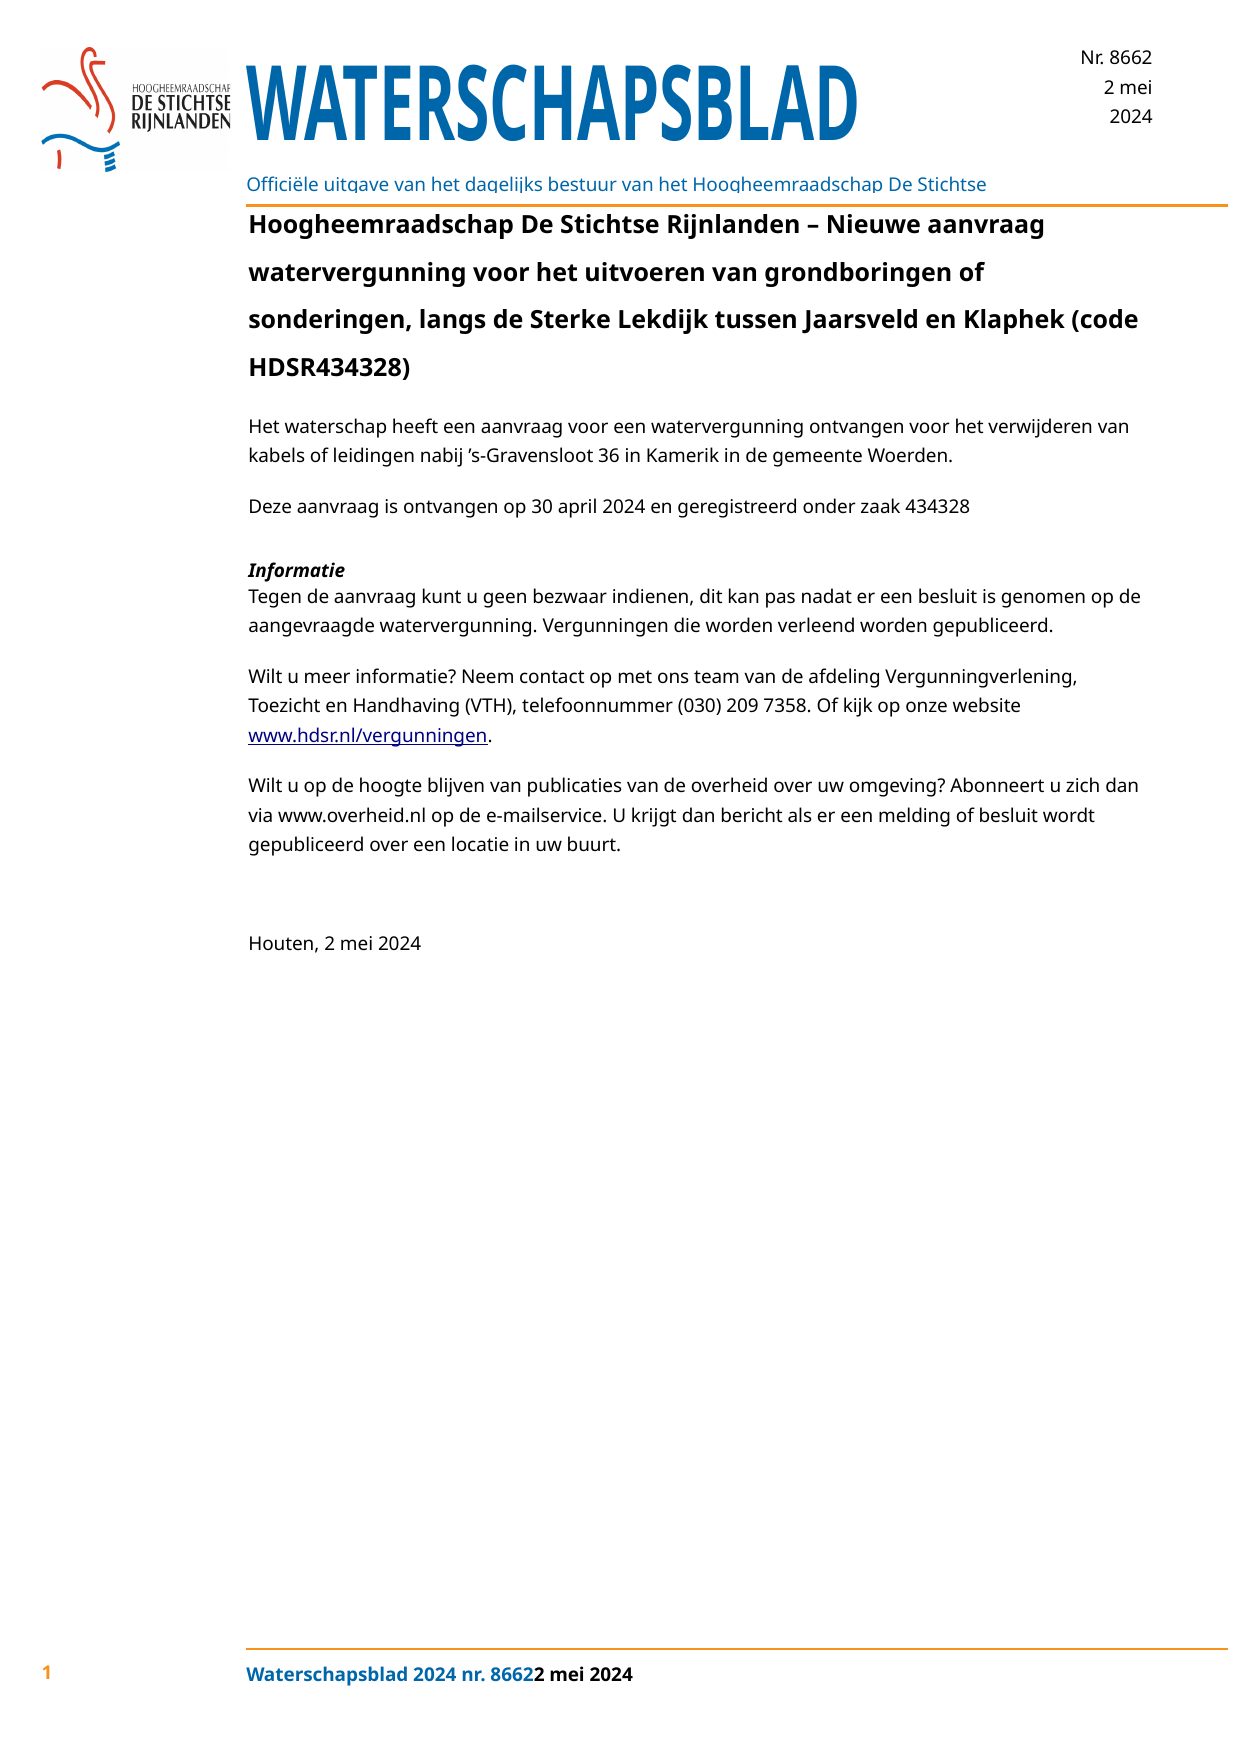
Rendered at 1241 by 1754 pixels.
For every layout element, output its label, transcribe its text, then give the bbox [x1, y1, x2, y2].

text Wilt u op de hoogte blijven van publicaties van de overheid over uw omgeving? Abonneert u zich dan via www.overheid.nl op de e-mailservice. U krijgt dan bericht als er een melding of besluit wordt gepubliceerd over een locatie in uw buurt. [248, 772, 1152, 857]
text Tegen de aanvraag kunt u geen bezwaar indienen, dit kan pas nadat er een besluit is genomen op de aangevraagde watervergunning. Vergunningen die worden verleend worden gepubliceerd. [248, 583, 1152, 638]
text Het waterschap heeft een aanvraag voor een watervergunning ontvangen voor het verwijderen van kabels of leidingen nabij ’s-Gravensloot 36 in Kamerik in de gemeente Woerden. [248, 413, 1152, 468]
text Deze aanvraag is ontvangen op 30 april 2024 en geregistreerd onder zaak 434328 [248, 493, 1152, 519]
text Wilt u meer informatie? Neem contact op met ons team van de afdeling Vergunningverlening, Toezicht en Handhaving (VTH), telefoonnummer (030) 209 7358. Of kijk op onze website www.hdsr.nl/vergunningen. [248, 663, 1152, 748]
text Hoogheemraadschap De Stichtse Rijnlanden – Nieuwe aanvraag watervergunning voor het uitvoeren van grondboringen of sonderingen, langs de Sterke Lekdijk tussen Jaarsveld en Klaphek (code HDSR434328) [248, 207, 1152, 384]
text Houten, 2 mei 2024 [248, 930, 1152, 956]
picture [41, 47, 231, 172]
text Informatie [248, 557, 1152, 583]
